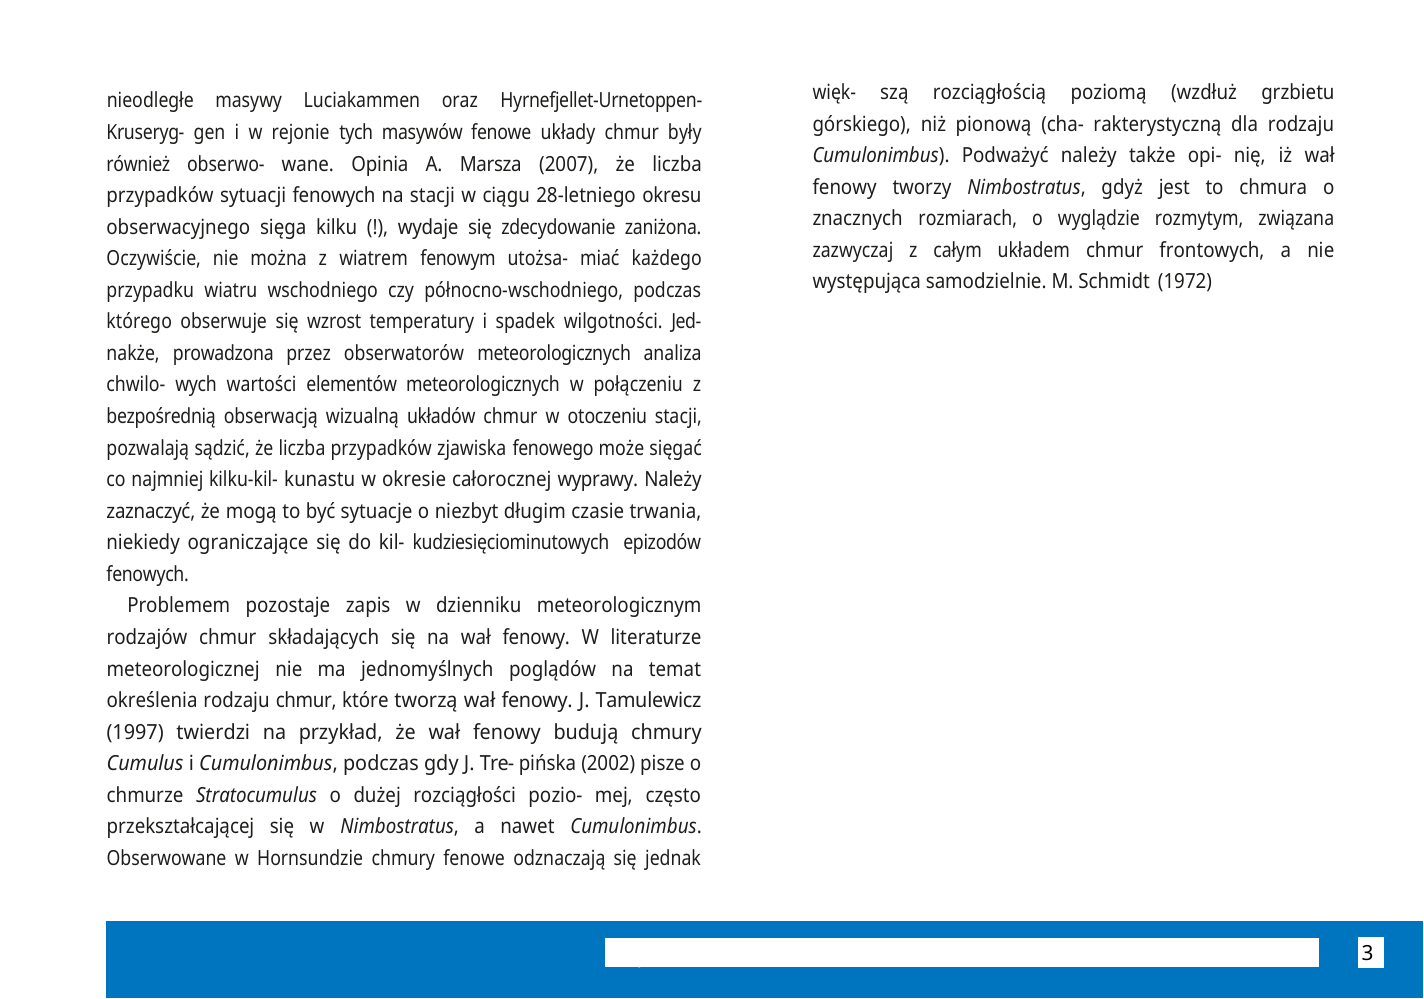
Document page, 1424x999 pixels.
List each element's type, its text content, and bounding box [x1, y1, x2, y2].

text więk- szą rozciągłością poziomą (wzdłuż grzbietu górskiego), niż pionową (cha- rakterystyczną dla rodzaju Cumulonimbus). Podważyć należy także opi- nię, iż wał fenowy tworzy Nimbostratus, gdyż jest to chmura o znacznych rozmiarach, o wyglądzie rozmytym, związana zazwyczaj z całym układem chmur frontowych, a nie występująca samodzielnie. M. Schmidt (1972) [812, 77, 1334, 295]
text nieodległe masywy Luciakammen oraz Hyrnefjellet-Urnetoppen-Kruseryg- gen i w rejonie tych masywów fenowe układy chmur były również obserwo- wane. Opinia A. Marsza (2007), że liczba przypadków sytuacji fenowych na stacji w ciągu 28-letniego okresu obserwacyjnego sięga kilku (!), wydaje się zdecydowanie zaniżona. Oczywiście, nie można z wiatrem fenowym utożsa- miać każdego przypadku wiatru wschodniego czy północno-wschodniego, podczas którego obserwuje się wzrost temperatury i spadek wilgotności. Jed- nakże, prowadzona przez obserwatorów meteorologicznych analiza chwilo- wych wartości elementów meteorologicznych w połączeniu z bezpośrednią obserwacją wizualną układów chmur w otoczeniu stacji, pozwalają sądzić, że liczba przypadków zjawiska fenowego może sięgać co najmniej kilku-kil- kunastu w okresie całorocznej wyprawy. Należy zaznaczyć, że mogą to być sytuacje o niezbyt długim czasie trwania, niekiedy ograniczające się do kil- kudziesięciominutowych epizodów fenowych. [106, 86, 702, 587]
text Problemem pozostaje zapis w dzienniku meteorologicznym rodzajów chmur składających się na wał fenowy. W literaturze meteorologicznej nie ma jednomyślnych poglądów na temat określenia rodzaju chmur, które tworzą wał fenowy. J. Tamulewicz (1997) twierdzi na przykład, że wał fenowy budują chmury Cumulus i Cumulonimbus, podczas gdy J. Tre- pińska (2002) pisze o chmurze Stratocumulus o dużej rozciągłości pozio- mej, często przekształcającej się w Nimbostratus, a nawet Cumulonimbus. Obserwowane w Hornsundzie chmury fenowe odznaczają się jednak [106, 591, 702, 871]
